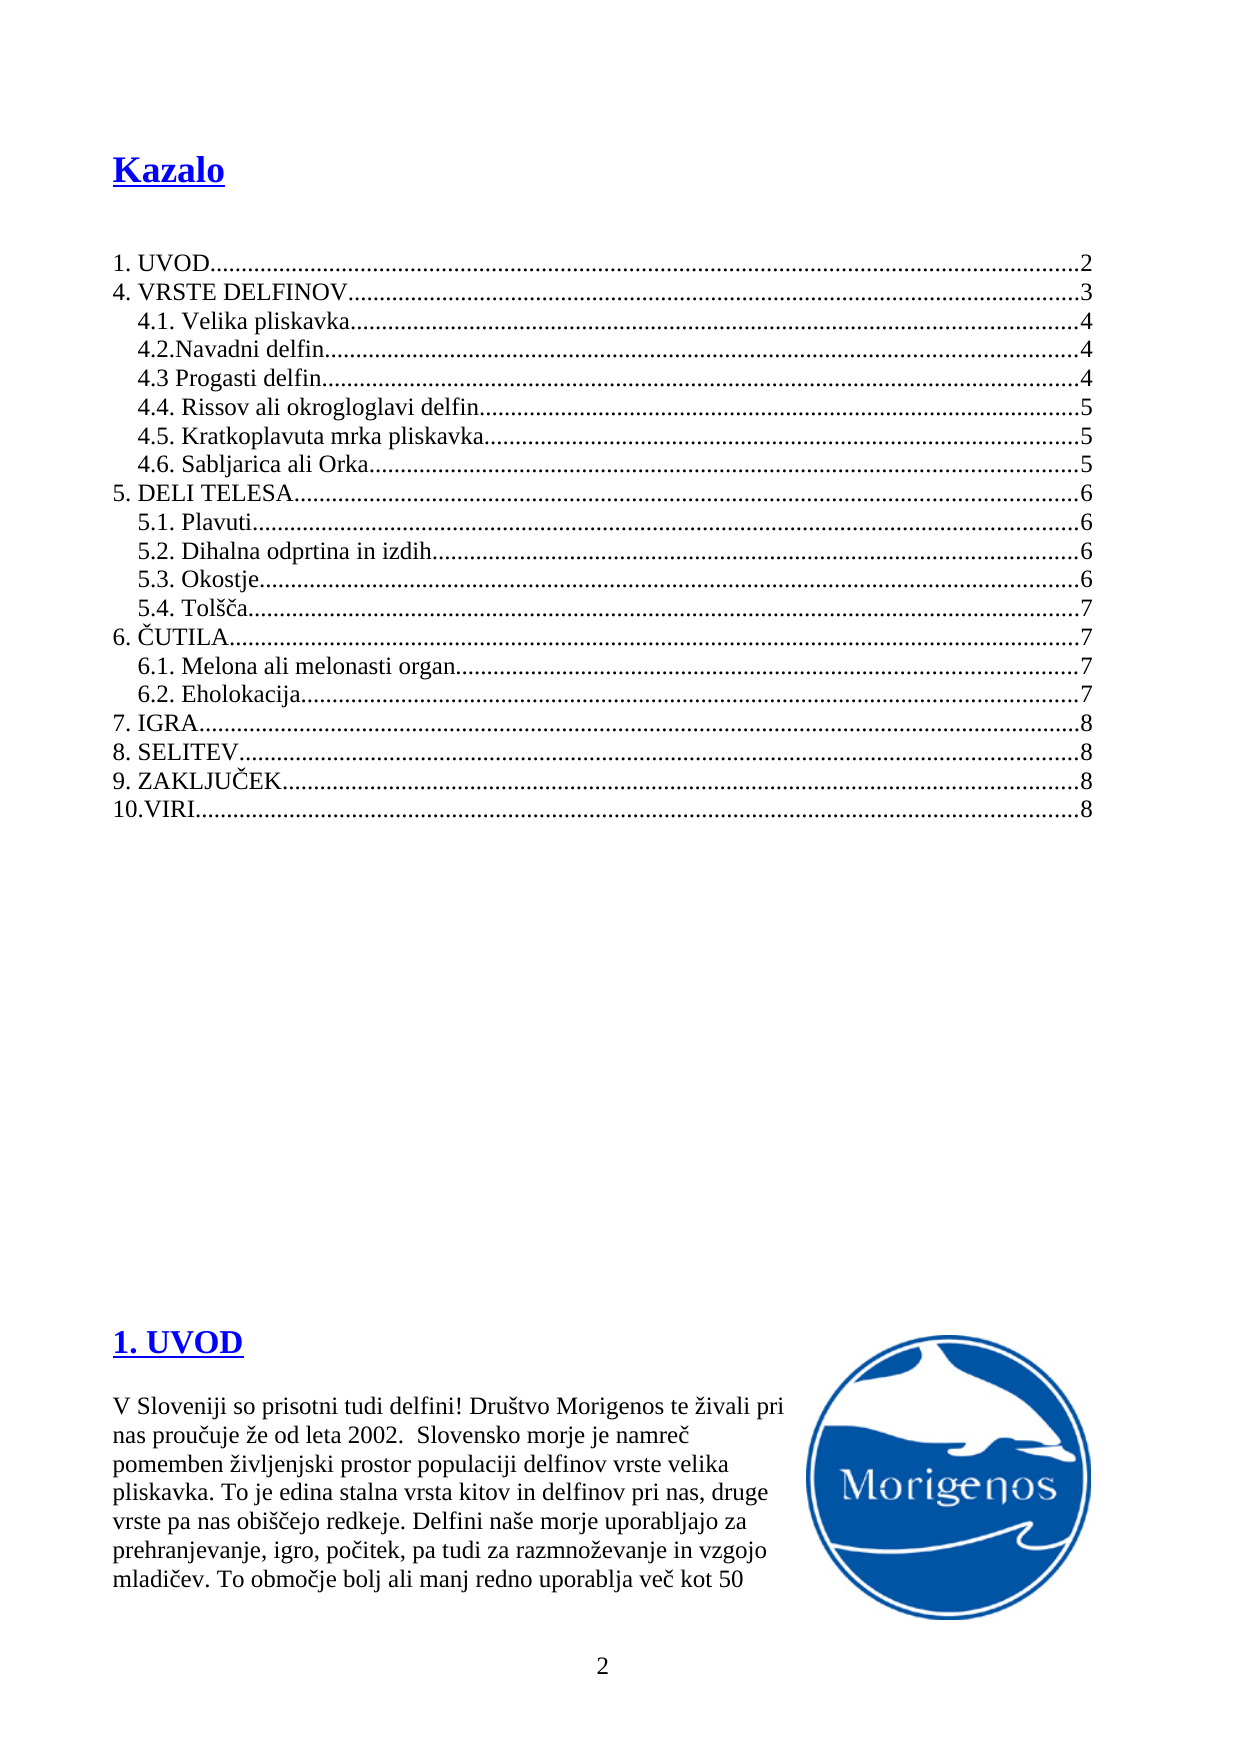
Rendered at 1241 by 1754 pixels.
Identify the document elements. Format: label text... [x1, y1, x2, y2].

text 4.6. Sabljarica ali Orka 5 [137, 449, 1093, 478]
text 4.5. Kratkoplavuta mrka pliskavka 5 [137, 421, 1093, 449]
text 4. VRSTE DELFINOV 3 [112, 277, 1093, 306]
text 9. ZAKLJUČEK 8 [112, 766, 1093, 794]
text 4.4. Rissov ali okrogloglavi delfin 5 [137, 392, 1093, 421]
text 5. DELI TELESA 6 [112, 478, 1093, 507]
text 5.3. Okostje 6 [137, 564, 1093, 593]
text 10.VIRI 8 [112, 794, 1093, 823]
text 5.2. Dihalna odprtina in izdih 6 [137, 536, 1093, 564]
picture [806, 1592, 1091, 1620]
text 4.3 Progasti delfin 4 [137, 363, 1093, 392]
text 6. ČUTILA 7 [112, 622, 1093, 651]
text 5.4. Tolšča 7 [137, 593, 1093, 622]
text 1. UVOD 2 [112, 248, 1093, 277]
text 8. SELITEV 8 [112, 737, 1093, 766]
text 6.2. Eholokacija 7 [137, 679, 1093, 708]
text V Sloveniji so prisotni tudi delfini! Društvo Morigenos te živali pri nas proučuje že od leta 2002. Slovensko morje je namreč pomemben življenjski prostor populaciji delfinov vrste velika pliskavka. To je edina stalna vrsta kitov in delfinov pri nas, druge vrste pa nas obiščejo redkeje. Delfini naše morje uporabljajo za prehranjevanje, igro, počitek, pa tudi za razmnoževanje in vzgojo mladičev. To območje bolj ali manj redno uporablja več kot 50 [112, 1391, 1093, 1592]
text 4.2.Navadni delfin 4 [137, 334, 1093, 363]
subtitle 1. UVOD [112, 1323, 1093, 1361]
text 4.1. Velika pliskavka 4 [137, 306, 1093, 334]
text Kazalo [112, 148, 1093, 191]
text 6.1. Melona ali melonasti organ 7 [137, 651, 1093, 679]
text 5.1. Plavuti 6 [137, 507, 1093, 536]
text 7. IGRA 8 [112, 708, 1093, 737]
picture [806, 1361, 1091, 1391]
